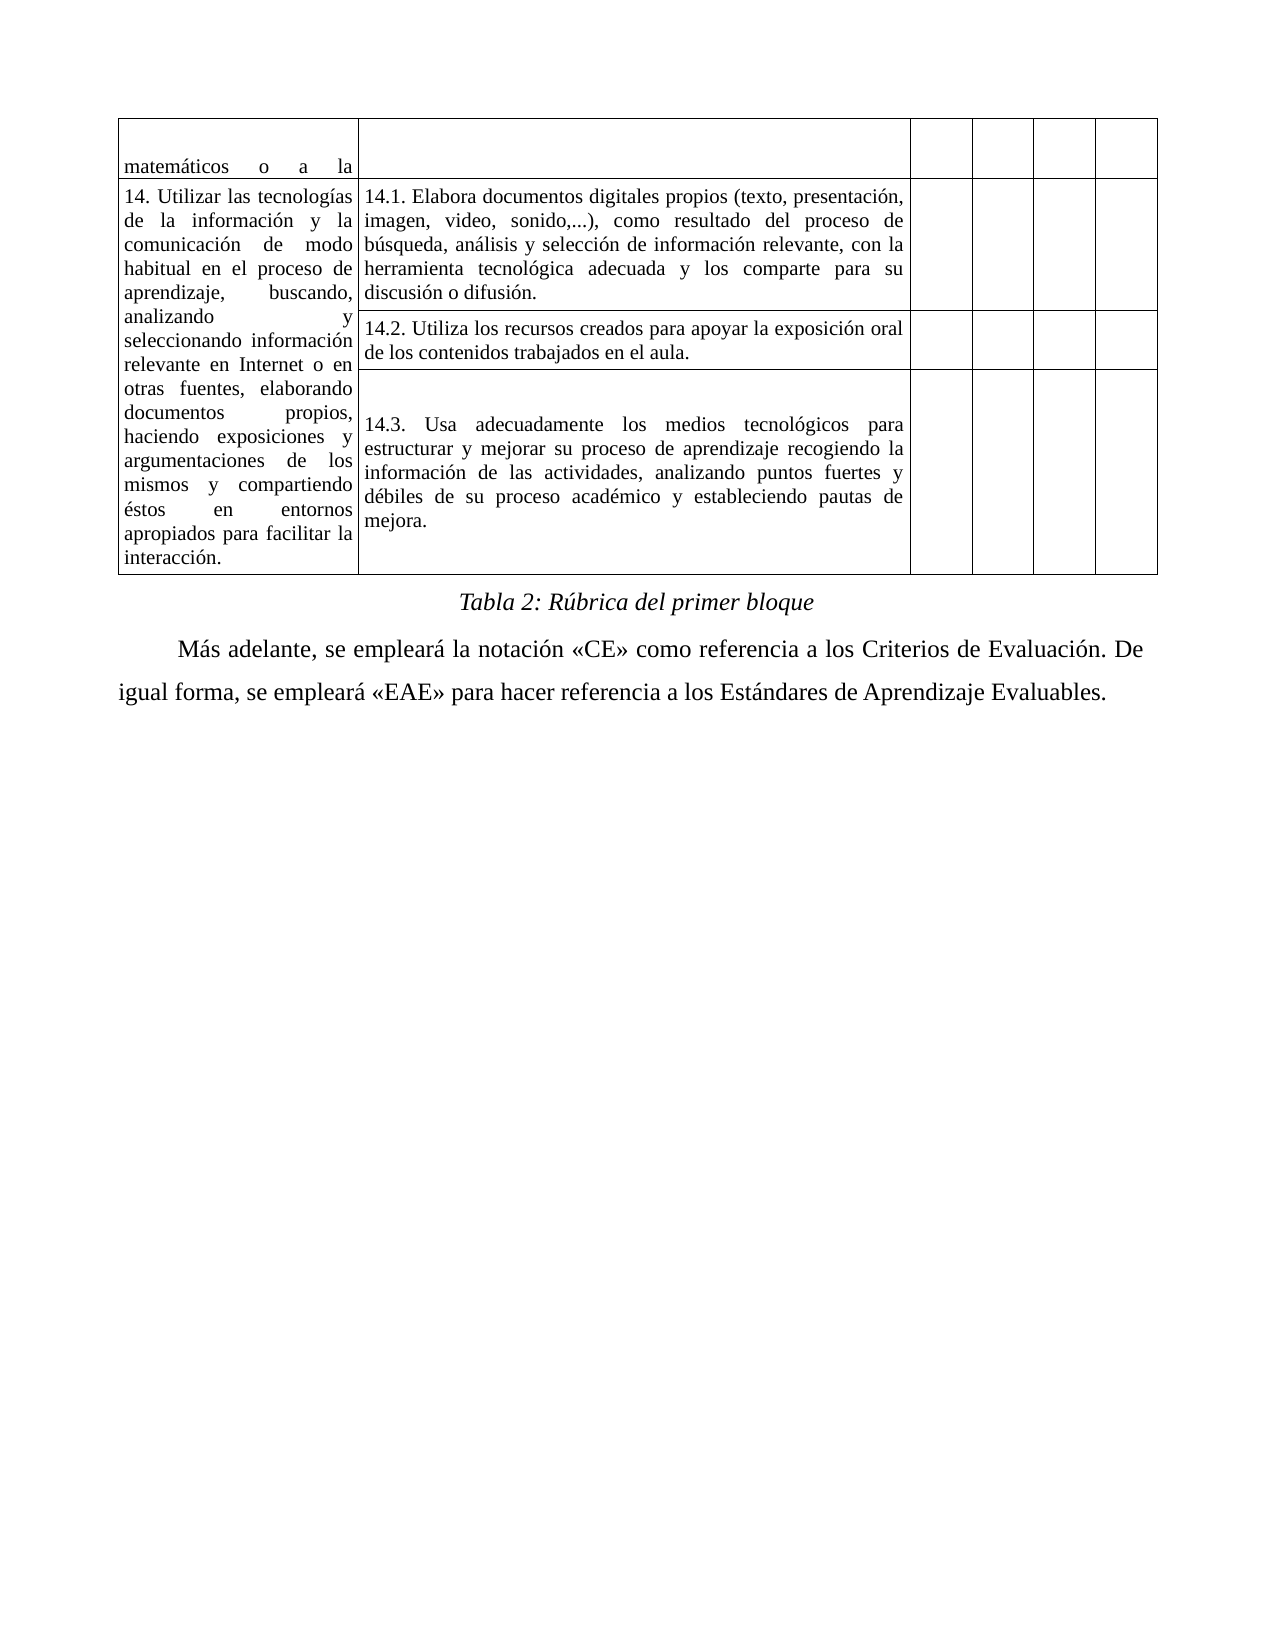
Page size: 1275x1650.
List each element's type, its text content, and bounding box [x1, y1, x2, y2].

table_cell 14.3. Usa adecuadamente los medios tecnológicos para estructurar y mejorar su proceso de aprendizaje recogiendo la información de las actividades, analizando puntos fuertes y débiles de su proceso académico y estableciendo pautas de mejora. [359, 370, 910, 574]
table_cell [973, 179, 1033, 310]
table_cell [1034, 119, 1095, 178]
table_cell [973, 119, 1033, 178]
table_cell 14. Utilizar las tecnologías de la información y la comunicación de modo habitual en el proceso de aprendizaje, buscando, analizando y seleccionando información relevante en Internet o en otras fuentes, elaborando documentos propios, haciendo exposiciones y argumentaciones de los mismos y compartiendo éstos en entornos apropiados para facilitar la interacción. [119, 179, 358, 574]
table_cell [1034, 311, 1095, 369]
table_cell [1096, 179, 1157, 310]
table_cell [911, 370, 972, 574]
table_cell [911, 311, 972, 369]
table_cell [1096, 119, 1157, 178]
table_cell [1034, 179, 1095, 310]
table_cell [911, 179, 972, 310]
table_cell [973, 311, 1033, 369]
text Más adelante, se empleará la notación «CE» como referencia a los Criterios de Evaluación. De igual forma, se empleará «EAE» para hacer referencia a los Estándares de Aprendizaje Evaluables. [118, 634, 1145, 706]
table_cell 14.1. Elabora documentos digitales propios (texto, presentación, imagen, video, sonido,...), como resultado del proceso de búsqueda, análisis y selección de información relevante, con la herramienta tecnológica adecuada y los comparte para su discusión o difusión. [359, 179, 910, 310]
table_cell [359, 119, 910, 178]
table_cell [911, 119, 972, 178]
table_cell 14.2. Utiliza los recursos creados para apoyar la exposición oral de los contenidos trabajados en el aula. [359, 311, 910, 369]
text Tabla 2: Rúbrica del primer bloque [118, 587, 1157, 616]
table_cell [1034, 370, 1095, 574]
table_cell [973, 370, 1033, 574]
table_cell [1096, 311, 1157, 369]
table_cell [1096, 370, 1157, 574]
